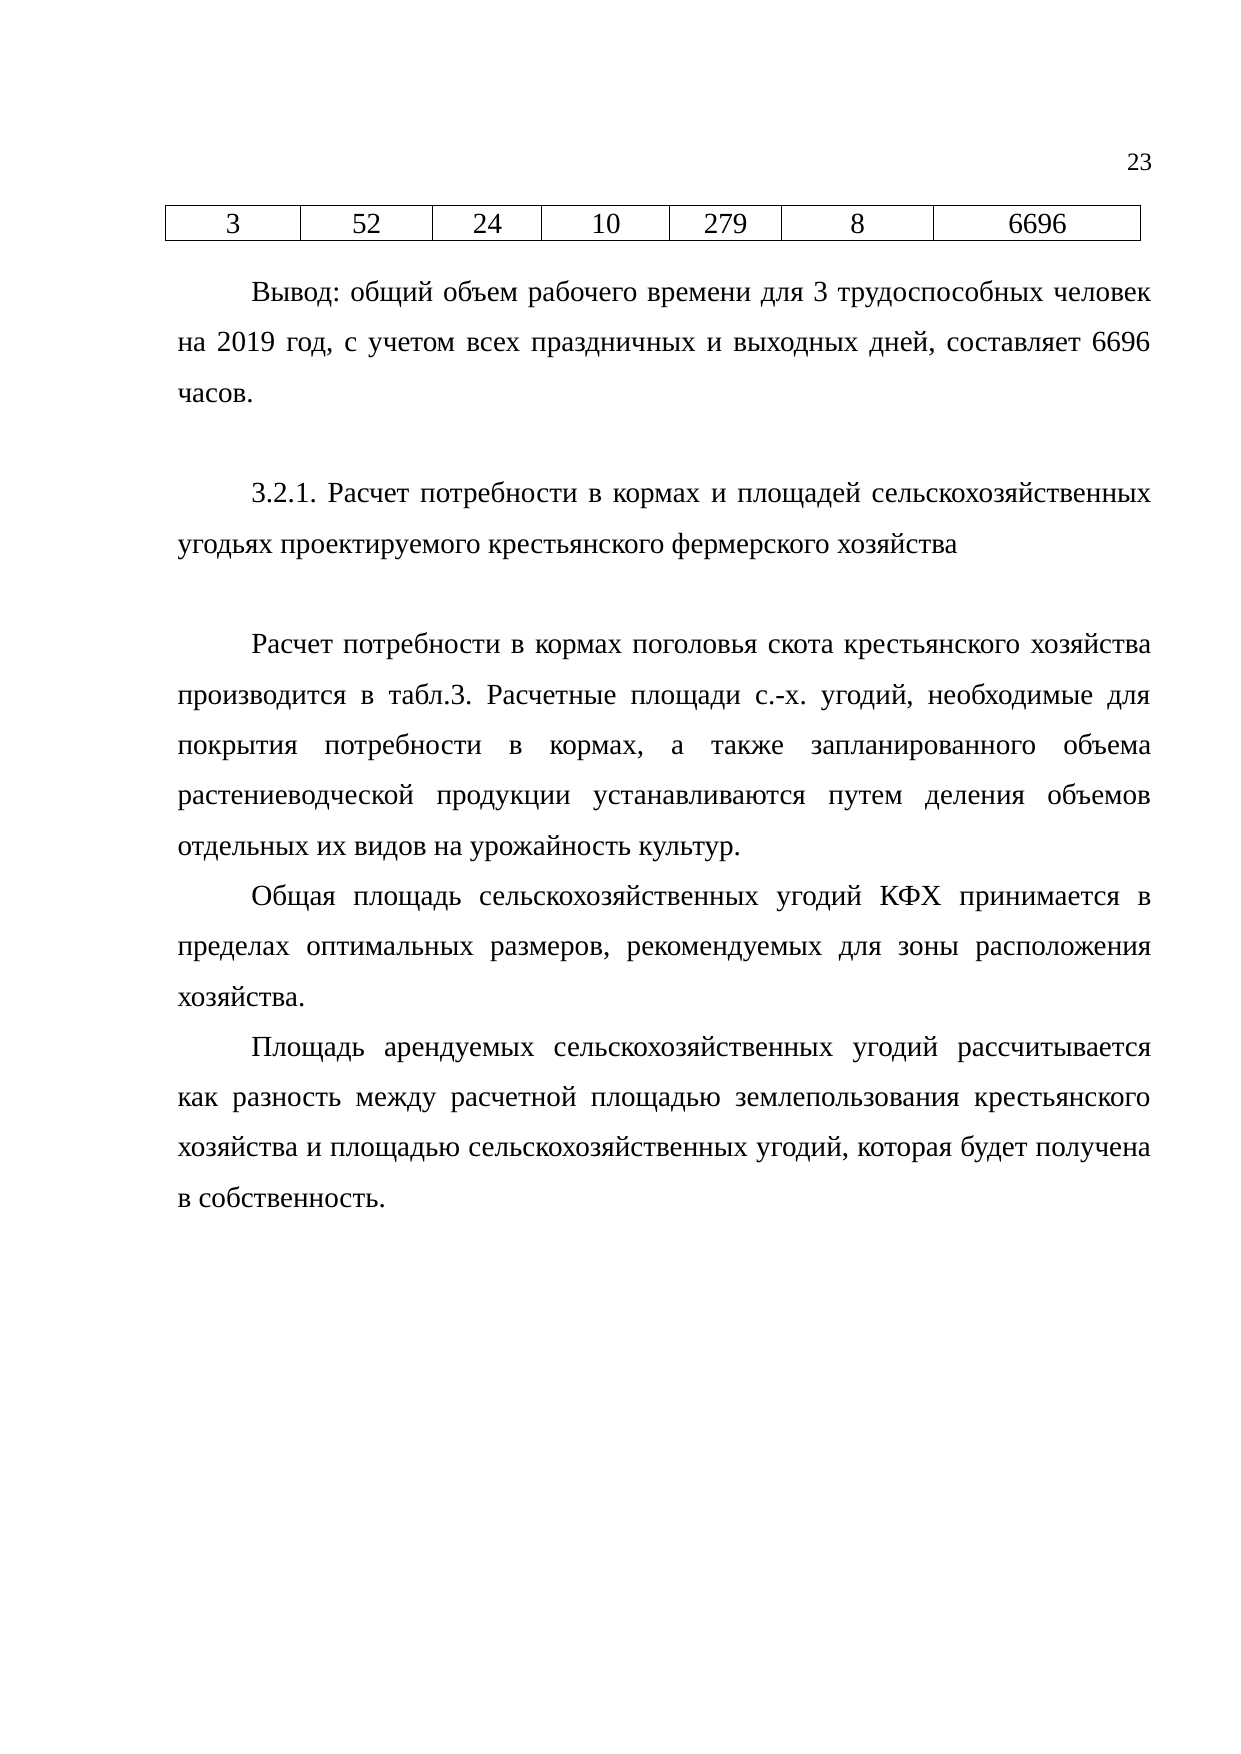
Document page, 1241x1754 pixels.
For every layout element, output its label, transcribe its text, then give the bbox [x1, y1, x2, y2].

table_cell 52 [301, 206, 432, 240]
text Площадь арендуемых сельскохозяйственных угодий рассчитывается как разность между расчетной площадью землепользования крестьянского хозяйства и площадью сельскохозяйственных угодий, которая будет получена в собственность. [177, 1029, 1152, 1213]
text 3.2.1. Расчет потребности в кормах и площадей сельскохозяйственных угодьях проектируемого крестьянского фермерского хозяйства [177, 476, 1152, 559]
table_cell 10 [542, 206, 669, 240]
table_cell 3 [166, 206, 300, 240]
table_cell 6696 [934, 206, 1140, 240]
table_cell 8 [782, 206, 933, 240]
text Общая площадь сельскохозяйственных угодий КФХ принимается в пределах оптимальных размеров, рекомендуемых для зоны расположения хозяйства. [177, 878, 1152, 1012]
text Расчет потребности в кормах поголовья скота крестьянского хозяйства производится в табл.3. Расчетные площади с.-х. угодий, необходимые для покрытия потребности в кормах, а также запланированного объема растениеводческой продукции устанавливаются путем деления объемов отдельных их видов на урожайность культур. [177, 626, 1152, 861]
text Вывод: общий объем рабочего времени для 3 трудоспособных человек на 2019 год, с учетом всех праздничных и выходных дней, составляет 6696 часов. [177, 274, 1152, 408]
table_cell 24 [433, 206, 541, 240]
table_cell 279 [670, 206, 781, 240]
